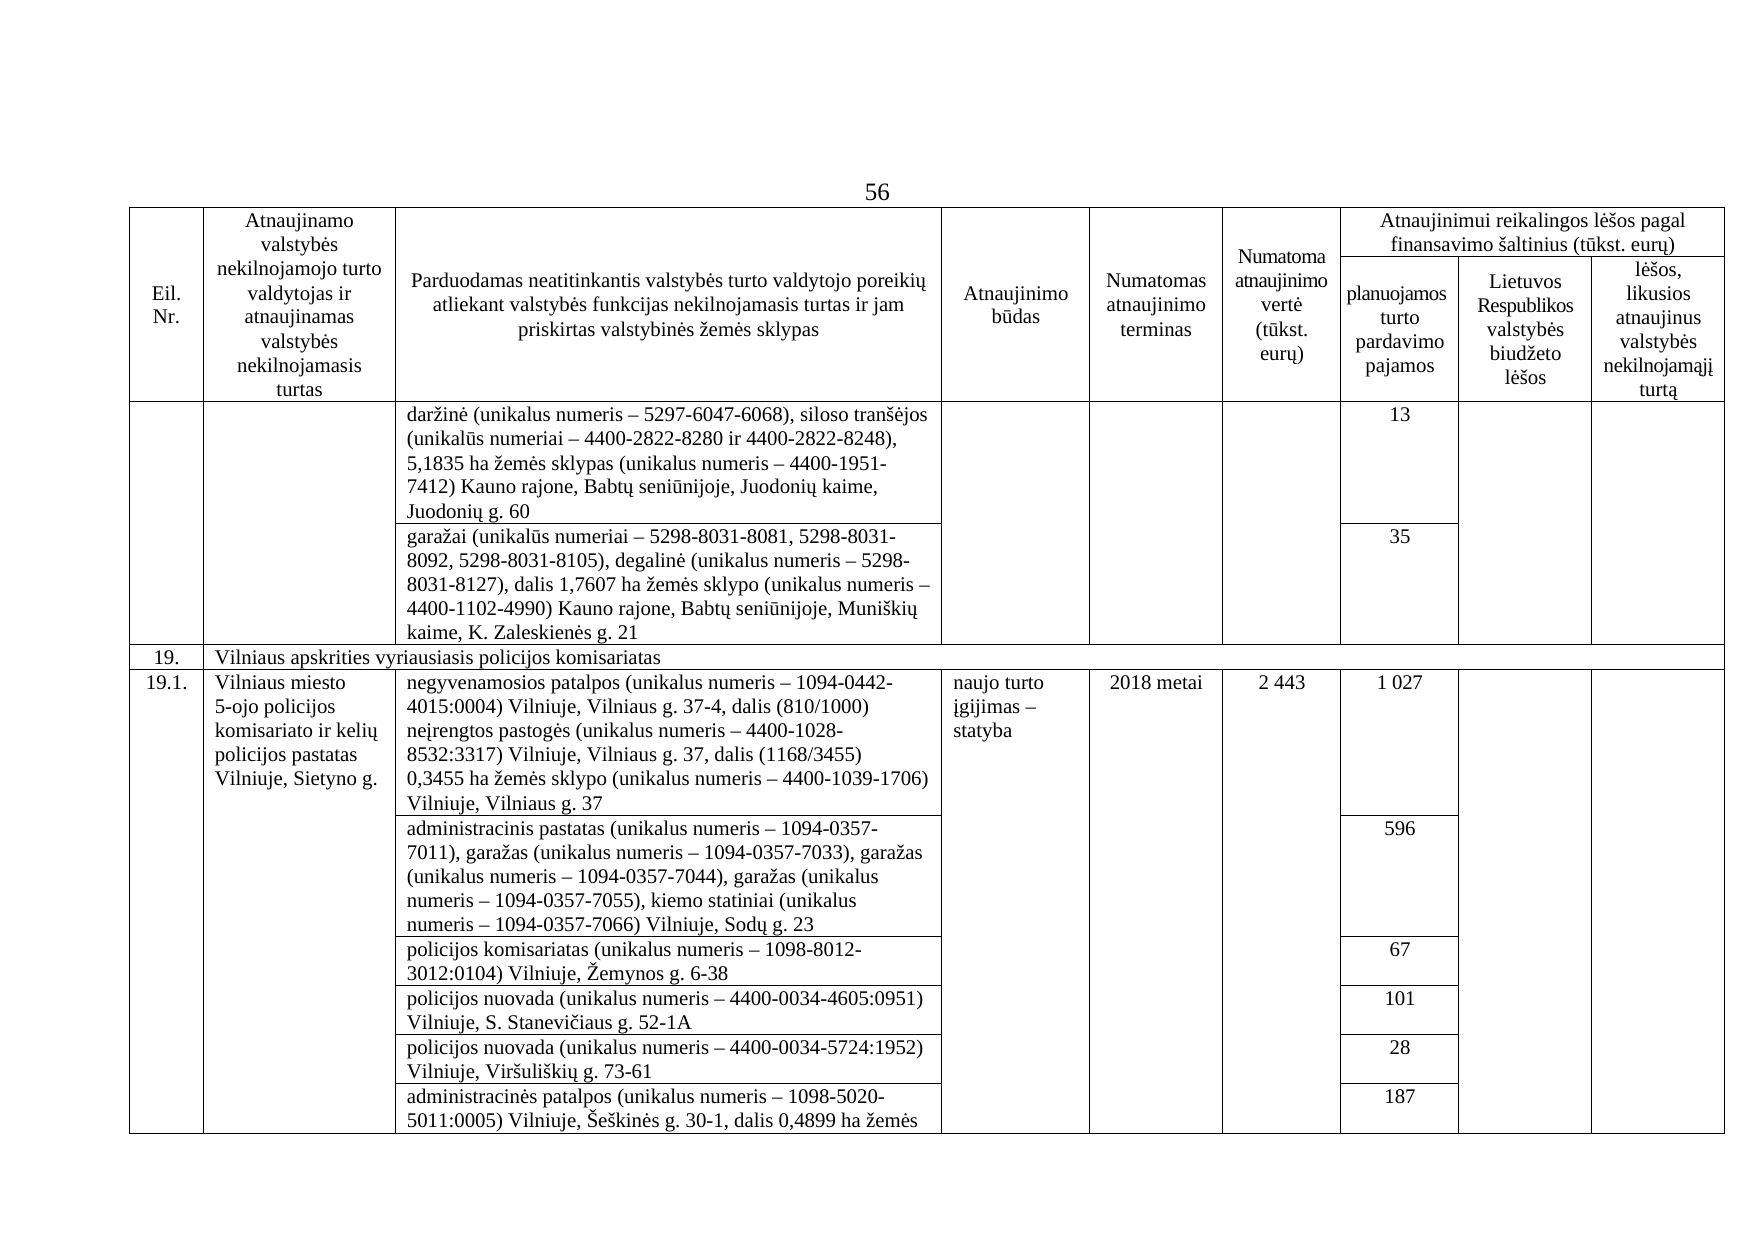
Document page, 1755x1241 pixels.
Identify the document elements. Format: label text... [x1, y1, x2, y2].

table_cell [1090, 402, 1222, 644]
table_cell [1459, 670, 1591, 1132]
table_header Atnaujinamo valstybės nekilnojamojo turto valdytojas ir atnaujinamas valstybės nekilnojamasis turtas [204, 208, 395, 401]
table_cell daržinė (unikalus numeris – 5297-6047-6068), siloso tranšėjos (unikalūs numeriai – 4400-2822-8280 ir 4400-2822-8248), 5,1835 ha žemės sklypas (unikalus numeris – 4400-1951-7412) Kauno rajone, Babtų seniūnijoje, Juodonių kaime, Juodonių g. 60 [396, 402, 941, 523]
table_cell administracinės patalpos (unikalus numeris – 1098-5020-5011:0005) Vilniuje, Šeškinės g. 30-1, dalis 0,4899 ha žemės [396, 1084, 941, 1132]
table_cell 187 [1341, 1084, 1458, 1132]
table_header Numatoma atnaujinimo vertė (tūkst. eurų) [1223, 208, 1340, 401]
table_cell 19.1. [130, 670, 203, 1132]
table_cell 19. [130, 645, 203, 669]
table_cell 2018 metai [1090, 670, 1222, 1132]
table_cell 1 027 [1341, 670, 1458, 814]
table_cell lėšos, likusios atnaujinus valstybės nekilnojamąjį turtą [1592, 257, 1724, 401]
table_cell [1223, 402, 1340, 644]
table_cell naujo turto įgijimas – statyba [942, 670, 1089, 1132]
table_cell [1459, 402, 1591, 644]
table_header Numatomas atnaujinimo terminas [1090, 208, 1222, 401]
table_header Atnaujinimui reikalingos lėšos pagal finansavimo šaltinius (tūkst. eurų) [1341, 208, 1724, 256]
table_header Atnaujinimo būdas [942, 208, 1089, 401]
table_cell policijos nuovada (unikalus numeris – 4400-0034-5724:1952) Vilniuje, Viršuliškių g. 73-61 [396, 1035, 941, 1083]
table_cell policijos komisariatas (unikalus numeris – 1098-8012-3012:0104) Vilniuje, Žemynos g. 6-38 [396, 937, 941, 985]
table_cell 101 [1341, 986, 1458, 1034]
table_cell policijos nuovada (unikalus numeris – 4400-0034-4605:0951) Vilniuje, S. Stanevičiaus g. 52-1A [396, 986, 941, 1034]
table_cell 67 [1341, 937, 1458, 985]
table_cell 596 [1341, 816, 1458, 936]
table_cell [1592, 670, 1724, 1132]
table_cell 2 443 [1223, 670, 1340, 1132]
table_cell 35 [1341, 524, 1458, 644]
table_cell Lietuvos Respublikos valstybės biudžeto lėšos [1459, 257, 1591, 401]
table_cell Vilniaus apskrities vyriausiasis policijos komisariatas [204, 645, 1724, 669]
table_cell [130, 402, 203, 644]
table_header Eil. Nr. [130, 208, 203, 401]
table_header Parduodamas neatitinkantis valstybės turto valdytojo poreikių atliekant valstybės funkcijas nekilnojamasis turtas ir jam priskirtas valstybinės žemės sklypas [396, 208, 941, 401]
table_cell [942, 402, 1089, 644]
table_cell 13 [1341, 402, 1458, 523]
table_cell 28 [1341, 1035, 1458, 1083]
table_cell [204, 402, 395, 644]
table_cell Vilniaus miesto 5-ojo policijos komisariato ir kelių policijos pastatas Vilniuje, Sietyno g. [204, 670, 395, 1132]
table_cell negyvenamosios patalpos (unikalus numeris – 1094-0442-4015:0004) Vilniuje, Vilniaus g. 37-4, dalis (810/1000) neįrengtos pastogės (unikalus numeris – 4400-1028-8532:3317) Vilniuje, Vilniaus g. 37, dalis (1168/3455) 0,3455 ha žemės sklypo (unikalus numeris – 4400-1039-1706) Vilniuje, Vilniaus g. 37 [396, 670, 941, 814]
table_cell [1592, 402, 1724, 644]
table_cell garažai (unikalūs numeriai – 5298-8031-8081, 5298-8031-8092, 5298-8031-8105), degalinė (unikalus numeris – 5298-8031-8127), dalis 1,7607 ha žemės sklypo (unikalus numeris – 4400-1102-4990) Kauno rajone, Babtų seniūnijoje, Muniškių kaime, K. Zaleskienės g. 21 [396, 524, 941, 644]
table_cell administracinis pastatas (unikalus numeris – 1094-0357-7011), garažas (unikalus numeris – 1094-0357-7033), garažas (unikalus numeris – 1094-0357-7044), garažas (unikalus numeris – 1094-0357-7055), kiemo statiniai (unikalus numeris – 1094-0357-7066) Vilniuje, Sodų g. 23 [396, 816, 941, 936]
table_cell planuojamos turto pardavimo pajamos [1341, 257, 1458, 401]
